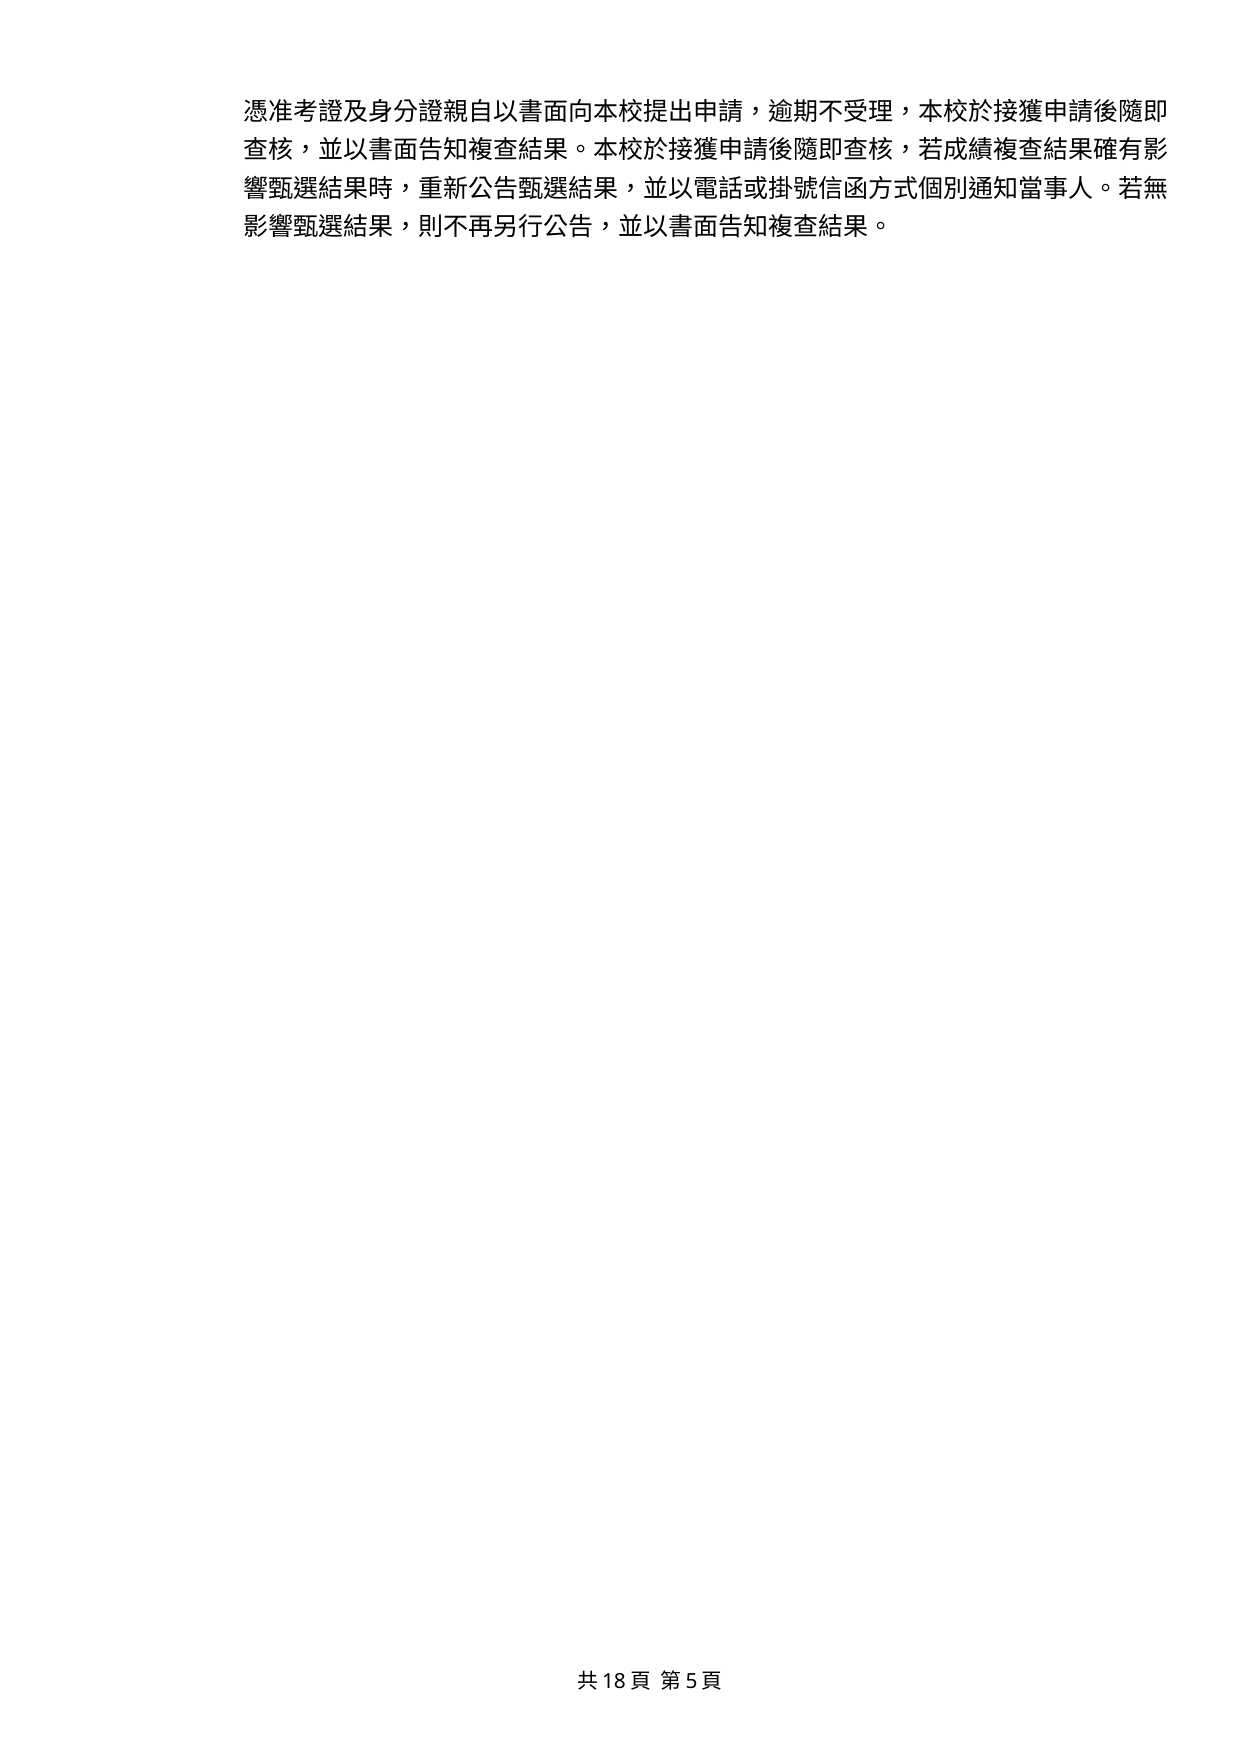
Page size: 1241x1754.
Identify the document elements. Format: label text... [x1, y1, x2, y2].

text 憑准考證及身分證親自以書面向本校提出申請，逾期不受理，本校於接獲申請後隨即查核，並以書面告知複查結果。本校於接獲申請後隨即查核，若成績複查結果確有影響甄選結果時，重新公告甄選結果，並以電話或掛號信函方式個別通知當事人。若無影響甄選結果，則不再另行公告，並以書面告知複查結果。 [243, 92, 1168, 243]
